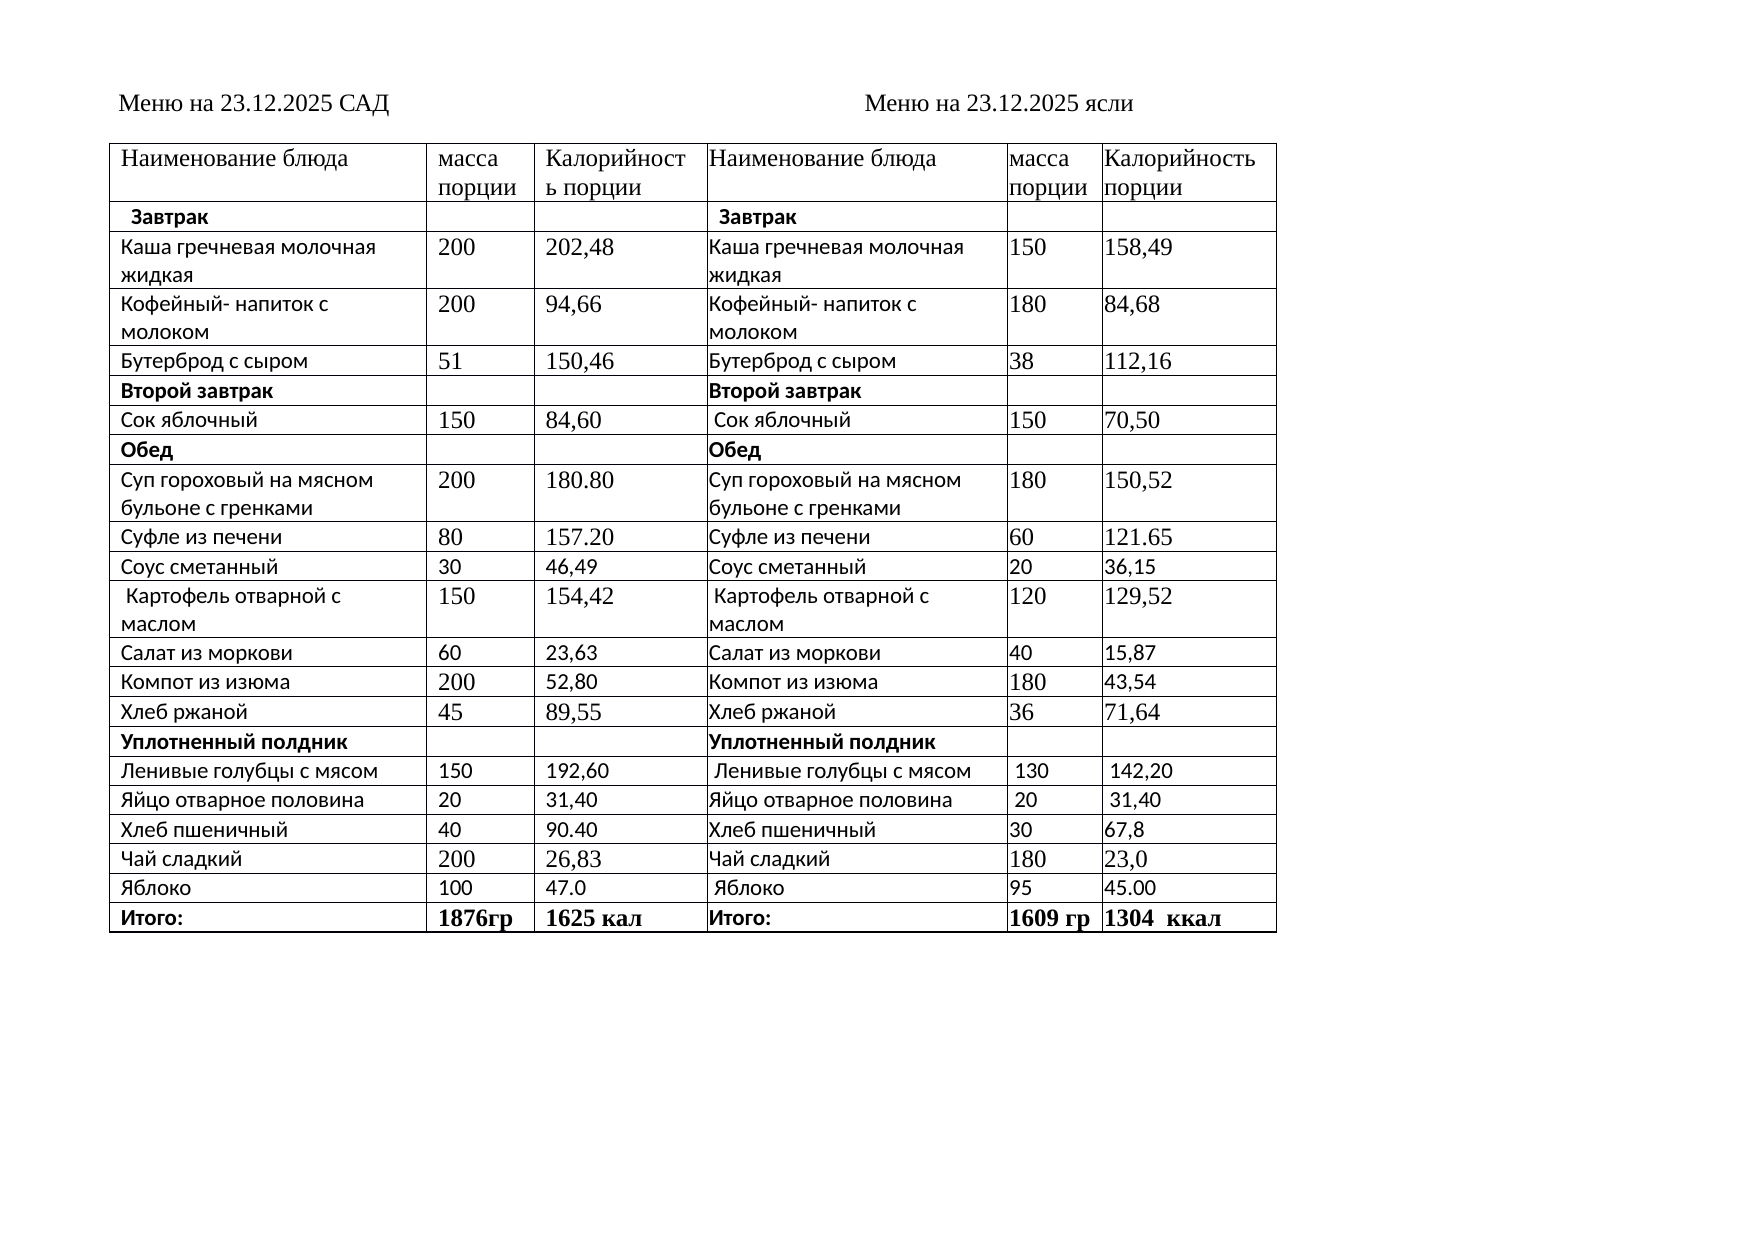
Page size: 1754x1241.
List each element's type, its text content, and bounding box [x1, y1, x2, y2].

table_cell 100 [427, 874, 534, 902]
table_cell Каша гречневая молочная жидкая [708, 232, 1007, 288]
table_cell Завтрак [708, 202, 1007, 231]
table_cell Суфле из печени [110, 522, 426, 551]
table_cell 94,66 [535, 289, 707, 345]
table_cell Яйцо отварное половина [110, 786, 426, 814]
table_cell 158,49 [1103, 232, 1276, 288]
table_cell Компот из изюма [708, 667, 1007, 696]
table_cell 200 [427, 844, 534, 872]
table_cell Уплотненный полдник [708, 727, 1007, 756]
table_cell 67,8 [1103, 815, 1276, 843]
table_cell 71,64 [1103, 697, 1276, 726]
table_cell 90.40 [535, 815, 707, 843]
table_cell 200 [427, 667, 534, 696]
table_cell Завтрак [110, 202, 426, 231]
table_cell 15,87 [1103, 638, 1276, 666]
table_cell 95 [1008, 874, 1102, 902]
table_cell 150,46 [535, 346, 707, 375]
table_cell Сок яблочный [708, 406, 1007, 434]
table_cell [1008, 376, 1102, 404]
table_cell 26,83 [535, 844, 707, 872]
table_cell Салат из моркови [708, 638, 1007, 666]
table_cell 180.80 [535, 465, 707, 521]
table_cell 89,55 [535, 697, 707, 726]
table_cell 31,40 [1103, 786, 1276, 814]
table_cell 20 [1008, 552, 1102, 580]
table_cell Бутерброд с сыром [708, 346, 1007, 375]
table_cell Хлеб пшеничный [708, 815, 1007, 843]
table_cell 150 [427, 406, 534, 434]
table_cell Ленивые голубцы с мясом [110, 757, 426, 784]
table_cell Соус сметанный [708, 552, 1007, 580]
table_cell Картофель отварной с маслом [708, 581, 1007, 637]
table_cell Компот из изюма [110, 667, 426, 696]
table_cell [427, 727, 534, 756]
table_cell 142,20 [1103, 757, 1276, 784]
table_cell 30 [1008, 815, 1102, 843]
table_cell Хлеб ржаной [708, 697, 1007, 726]
table_cell 52,80 [535, 667, 707, 696]
table_cell 45.00 [1103, 874, 1276, 902]
table_cell [427, 202, 534, 231]
table_cell 200 [427, 232, 534, 288]
table_cell Картофель отварной с маслом [110, 581, 426, 637]
table_cell Обед [110, 435, 426, 464]
table_cell 202,48 [535, 232, 707, 288]
table_cell [535, 435, 707, 464]
table_cell Каша гречневая молочная жидкая [110, 232, 426, 288]
table_cell Обед [708, 435, 1007, 464]
table_cell Суфле из печени [708, 522, 1007, 551]
table_cell 121.65 [1103, 522, 1276, 551]
table_cell Чай сладкий [708, 844, 1007, 872]
table_cell [1103, 435, 1276, 464]
table_cell 31,40 [535, 786, 707, 814]
table_header Наименование блюда [110, 144, 426, 201]
table_cell 180 [1008, 465, 1102, 521]
table_header масса порции [427, 144, 534, 201]
table_cell [1008, 727, 1102, 756]
table_cell 129,52 [1103, 581, 1276, 637]
table_cell [427, 435, 534, 464]
table_cell 180 [1008, 289, 1102, 345]
table_cell 150 [1008, 406, 1102, 434]
table_cell 60 [427, 638, 534, 666]
table_header масса порции [1008, 144, 1102, 201]
table_cell Уплотненный полдник [110, 727, 426, 756]
table_cell 154,42 [535, 581, 707, 637]
table_cell Ленивые голубцы с мясом [708, 757, 1007, 784]
table_cell 40 [427, 815, 534, 843]
table_cell Яблоко [110, 874, 426, 902]
table_cell 1876гр [427, 903, 534, 931]
table_cell 180 [1008, 844, 1102, 872]
table_cell [1008, 435, 1102, 464]
table_cell 192,60 [535, 757, 707, 784]
table_cell 1304 ккал [1103, 903, 1276, 931]
table_cell [535, 202, 707, 231]
table_cell 150 [427, 581, 534, 637]
table_cell 150 [1008, 232, 1102, 288]
table_cell Суп гороховый на мясном бульоне с гренками [110, 465, 426, 521]
table_cell 20 [427, 786, 534, 814]
table_cell 23,63 [535, 638, 707, 666]
table_cell Итого: [110, 903, 426, 931]
table_header Наименование блюда [708, 144, 1007, 201]
table_cell Второй завтрак [110, 376, 426, 404]
table_cell 200 [427, 289, 534, 345]
table_cell [1008, 202, 1102, 231]
table_cell 40 [1008, 638, 1102, 666]
table_cell 150,52 [1103, 465, 1276, 521]
table_cell 51 [427, 346, 534, 375]
text Меню на 23.12.2025 САД Меню на 23.12.2025 ясли [118, 88, 1636, 117]
table_cell 180 [1008, 667, 1102, 696]
table_cell 120 [1008, 581, 1102, 637]
table_cell 150 [427, 757, 534, 784]
table_cell Бутерброд с сыром [110, 346, 426, 375]
table_cell 43,54 [1103, 667, 1276, 696]
table_cell [1103, 202, 1276, 231]
table_cell Хлеб ржаной [110, 697, 426, 726]
table_cell [535, 376, 707, 404]
table_header Калорийность порции [1103, 144, 1276, 201]
table_cell 36 [1008, 697, 1102, 726]
table_cell 1625 кал [535, 903, 707, 931]
table_cell [535, 727, 707, 756]
table_cell Кофейный- напиток с молоком [708, 289, 1007, 345]
table_cell Суп гороховый на мясном бульоне с гренками [708, 465, 1007, 521]
table_cell 45 [427, 697, 534, 726]
table_cell 200 [427, 465, 534, 521]
table_cell Итого: [708, 903, 1007, 931]
table_cell 23,0 [1103, 844, 1276, 872]
table_cell 84,68 [1103, 289, 1276, 345]
table_cell Салат из моркови [110, 638, 426, 666]
table_cell Чай сладкий [110, 844, 426, 872]
table_cell 1609 гр [1008, 903, 1102, 931]
table_cell Соус сметанный [110, 552, 426, 580]
table_cell Кофейный- напиток с молоком [110, 289, 426, 345]
table_header Калорийность порции [535, 144, 707, 201]
table_cell 36,15 [1103, 552, 1276, 580]
table_cell [427, 376, 534, 404]
table_cell 47.0 [535, 874, 707, 902]
table_cell 46,49 [535, 552, 707, 580]
table_cell 84,60 [535, 406, 707, 434]
table_cell [1103, 376, 1276, 404]
table_cell 80 [427, 522, 534, 551]
table_cell 38 [1008, 346, 1102, 375]
table_cell 60 [1008, 522, 1102, 551]
table_cell Хлеб пшеничный [110, 815, 426, 843]
table_cell 157.20 [535, 522, 707, 551]
table_cell Яблоко [708, 874, 1007, 902]
table_cell Сок яблочный [110, 406, 426, 434]
table_cell 70,50 [1103, 406, 1276, 434]
table_cell Второй завтрак [708, 376, 1007, 404]
table_cell 112,16 [1103, 346, 1276, 375]
table_cell 20 [1008, 786, 1102, 814]
table_cell 30 [427, 552, 534, 580]
table_cell [1103, 727, 1276, 756]
table_cell Яйцо отварное половина [708, 786, 1007, 814]
table_cell 130 [1008, 757, 1102, 784]
